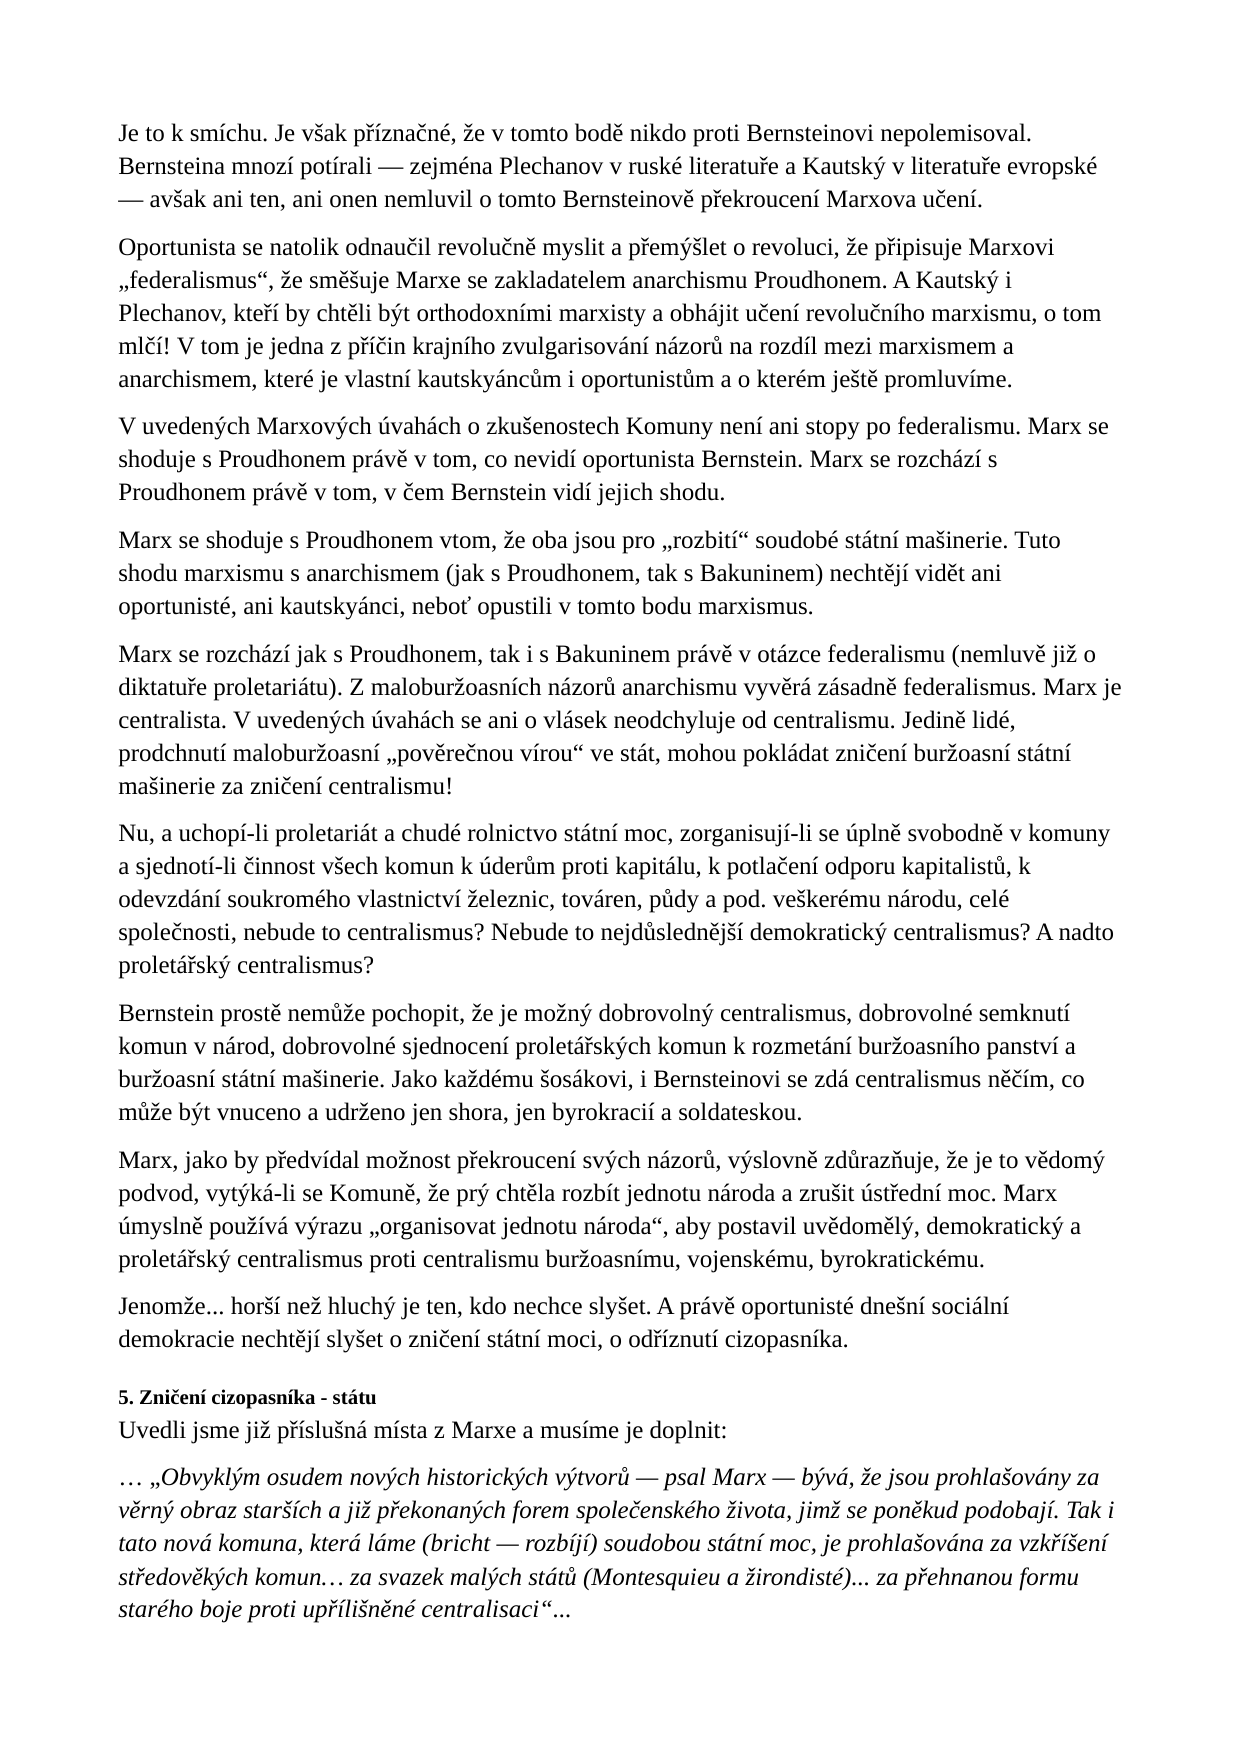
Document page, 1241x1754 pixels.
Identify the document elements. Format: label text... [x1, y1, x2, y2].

text Bernstein prostě nemůže pochopit, že je možný dobrovolný centralismus, dobrovolné semknutí komun v národ, dobrovolné sjednocení proletářských komun k rozmetání buržoasního panství a buržoasní státní mašinerie. Jako každému šosákovi, i Bernsteinovi se zdá centralismus něčím, co může být vnuceno a udrženo jen shora, jen byrokracií a soldateskou. [118, 998, 1122, 1126]
text Je to k smíchu. Je však příznačné, že v tomto bodě nikdo proti Bernsteinovi nepolemisoval. Bernsteina mnozí potírali — zejména Plechanov v ruské literatuře a Kautský v literatuře evropské — avšak ani ten, ani onen nemluvil o tomto Bernsteinově překroucení Marxova učení. [118, 118, 1122, 213]
subtitle 5. Zničení cizopasníka - státu [118, 1384, 1122, 1409]
text V uvedených Marxových úvahách o zkušenostech Komuny není ani stopy po federalismu. Marx se shoduje s Proudhonem právě v tom, co nevidí oportunista Bernstein. Marx se rozchází s Proudhonem právě v tom, v čem Bernstein vidí jejich shodu. [118, 411, 1122, 506]
text … „Obvyklým osudem nových historických výtvorů — psal Marx — bývá, že jsou prohlašovány za věrný obraz starších a již překonaných forem společenského života, jimž se poněkud podobají. Tak i tato nová komuna, která láme (bricht — rozbíjí) soudobou státní moc, je prohlašována za vzkříšení středověkých komun… za svazek malých států (Montesquieu a žirondisté)... za přehnanou formu starého boje proti upřílišněné centralisaci“... [118, 1462, 1122, 1623]
text Marx se rozchází jak s Proudhonem, tak i s Bakuninem právě v otázce federalismu (nemluvě již o diktatuře proletariátu). Z maloburžoasních názorů anarchismu vyvěrá zásadně federalismus. Marx je centralista. V uvedených úvahách se ani o vlásek neodchyluje od centralismu. Jedině lidé, prodchnutí maloburžoasní „pověrečnou vírou“ ve stát, mohou pokládat zničení buržoasní státní mašinerie za zničení centralismu! [118, 639, 1122, 799]
text Marx se shoduje s Proudhonem vtom, že oba jsou pro „rozbití“ soudobé státní mašinerie. Tuto shodu marxismu s anarchismem (jak s Proudhonem, tak s Bakuninem) nechtějí vidět ani oportunisté, ani kautskyánci, neboť opustili v tomto bodu marxismus. [118, 525, 1122, 620]
text Jenomže... horší než hluchý je ten, kdo nechce slyšet. A právě oportunisté dnešní sociální demokracie nechtějí slyšet o zničení státní moci, o odříznutí cizopasníka. [118, 1291, 1122, 1353]
text Marx, jako by předvídal možnost překroucení svých názorů, výslovně zdůrazňuje, že je to vědomý podvod, vytýká-li se Komuně, že prý chtěla rozbít jednotu národa a zrušit ústřední moc. Marx úmyslně používá výrazu „organisovat jednotu národa“, aby postavil uvědomělý, demokratický a proletářský centralismus proti centralismu buržoasnímu, vojenskému, byrokratickému. [118, 1145, 1122, 1273]
text Uvedli jsme již příslušná místa z Marxe a musíme je doplnit: [118, 1415, 1122, 1444]
text Oportunista se natolik odnaučil revolučně myslit a přemýšlet o revoluci, že připisuje Marxovi „federalismus“, že směšuje Marxe se zakladatelem anarchismu Proudhonem. A Kautský i Plechanov, kteří by chtěli být orthodoxními marxisty a obhájit učení revolučního marxismu, o tom mlčí! V tom je jedna z příčin krajního zvulgarisování názorů na rozdíl mezi marxismem a anarchismem, které je vlastní kautskyáncům i oportunistům a o kterém ještě promluvíme. [118, 232, 1122, 393]
text Nu, a uchopí-li proletariát a chudé rolnictvo státní moc, zorganisují-li se úplně svobodně v komuny a sjednotí-li činnost všech komun k úderům proti kapitálu, k potlačení odporu kapitalistů, k odevzdání soukromého vlastnictví železnic, továren, půdy a pod. veškerému národu, celé společnosti, nebude to centralismus? Nebude to nejdůslednější demokratický centralismus? A nadto proletářský centralismus? [118, 818, 1122, 979]
